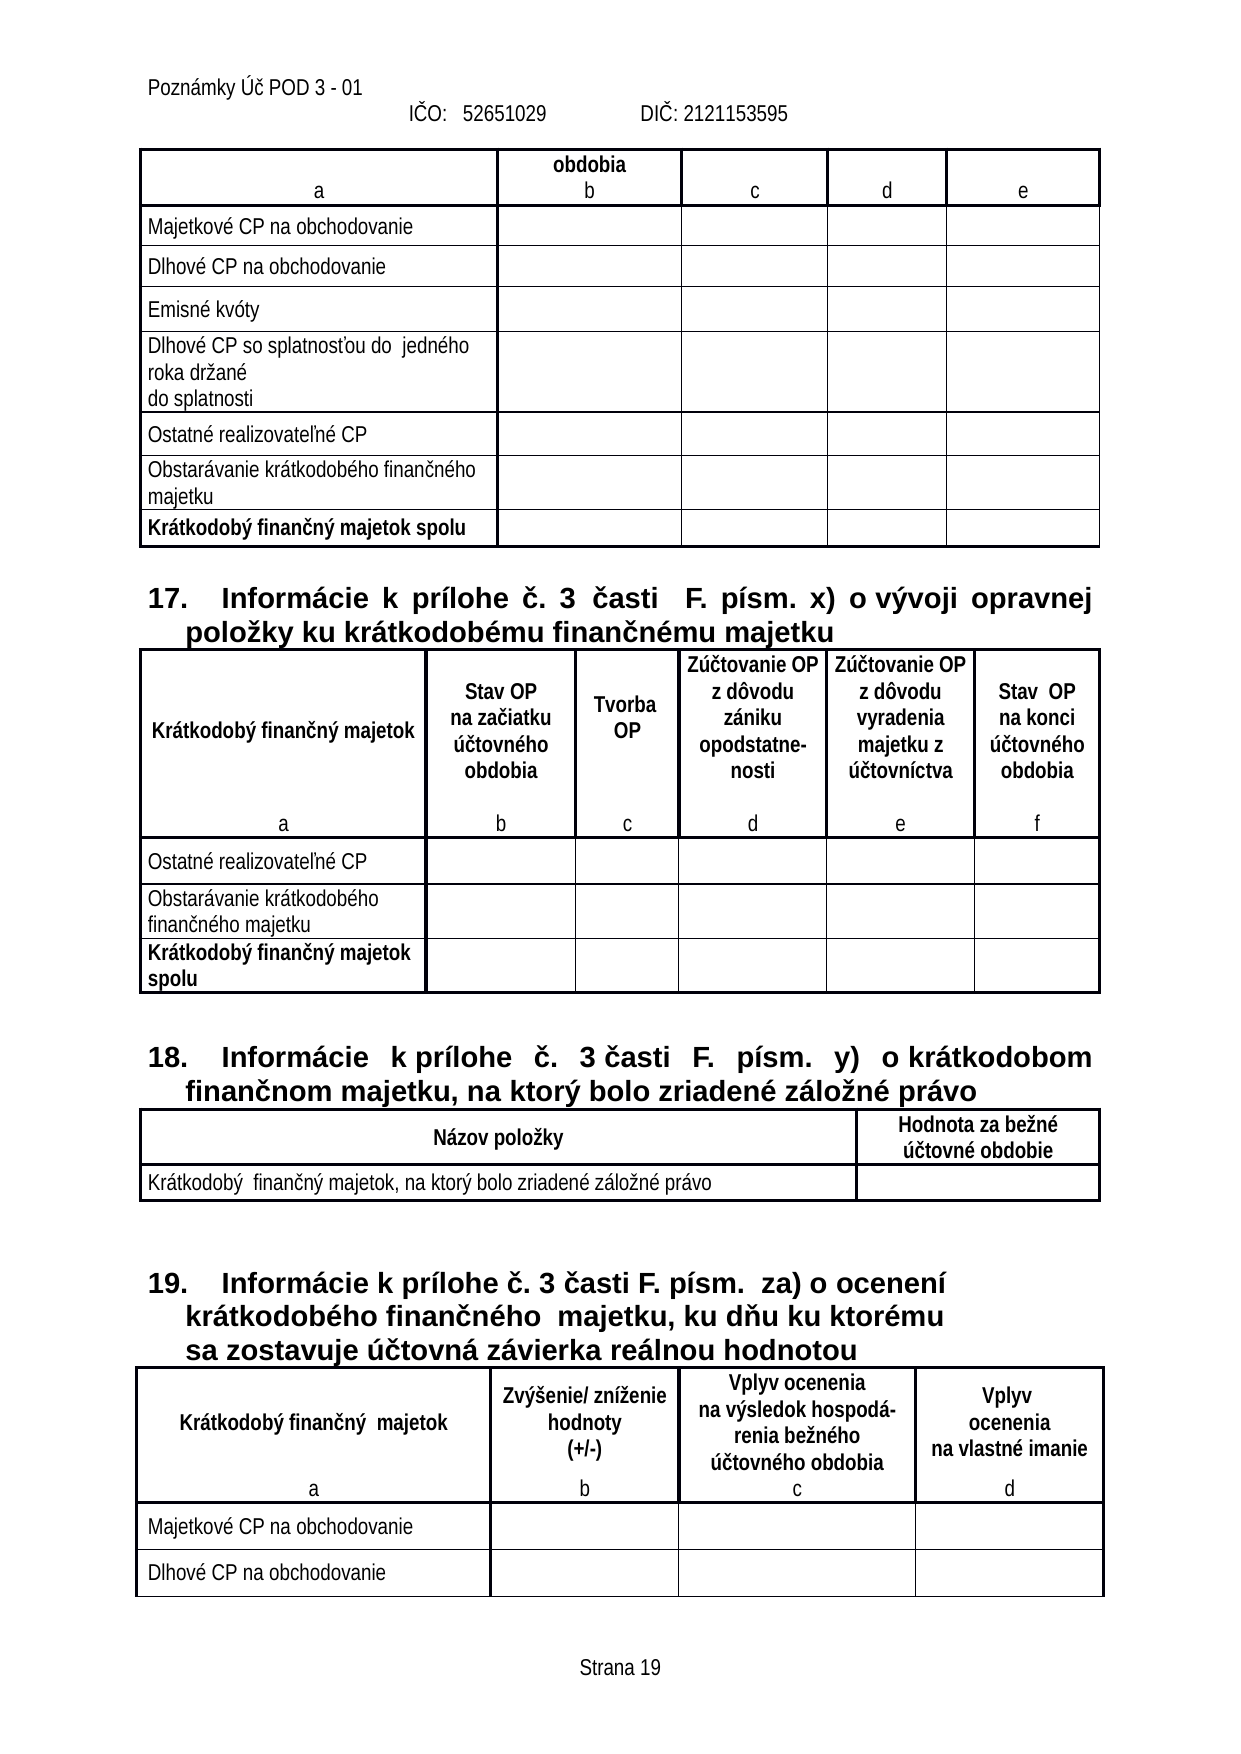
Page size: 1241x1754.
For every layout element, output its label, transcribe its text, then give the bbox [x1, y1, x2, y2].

table_cell [679, 939, 826, 991]
table_cell [576, 839, 678, 883]
table_cell [499, 456, 681, 509]
table_cell [682, 456, 827, 509]
table_cell [947, 510, 1099, 544]
table_cell [829, 151, 945, 177]
table_cell Ostatné realizovateľné CP [142, 413, 496, 455]
table_cell [827, 839, 974, 883]
table_cell [828, 207, 946, 245]
table_header [142, 151, 496, 177]
table_cell [827, 939, 974, 991]
table_cell d [681, 810, 825, 836]
table_cell [916, 1504, 1102, 1548]
table_cell e [948, 177, 1098, 203]
table_cell c [681, 1475, 914, 1501]
table_cell a [142, 177, 496, 203]
table_cell [679, 1504, 915, 1548]
table_cell [682, 413, 827, 455]
table_cell Dlhové CP na obchodovanie [138, 1550, 489, 1596]
table_cell Dlhové CP na obchodovanie [142, 246, 496, 286]
table_cell [428, 839, 575, 883]
table_cell [858, 1166, 1098, 1199]
table_cell [828, 287, 946, 331]
table_cell b [492, 1475, 677, 1501]
table_cell d [917, 1475, 1102, 1501]
table_header Hodnota za bežné účtovné obdobie [858, 1111, 1098, 1163]
table_cell [679, 839, 826, 883]
table_header Stav OP na konci účtovného obdobia [976, 651, 1098, 809]
table_cell Krátkodobý finančný majetok spolu [142, 510, 496, 544]
table_cell a [142, 810, 424, 836]
table_header Zúčtovanie OP z dôvodu zániku opodstatne-nosti [681, 651, 825, 809]
table_cell c [683, 177, 826, 203]
table_header Zvýšenie/ zníženie hodnoty (+/-) [492, 1369, 677, 1475]
table_cell [975, 885, 1098, 937]
table_cell [683, 151, 826, 177]
table_header Vplyv ocenenia na výsledok hospodá-renia bežného účtovného obdobia [681, 1369, 914, 1475]
table_cell [947, 456, 1099, 509]
table_cell [827, 885, 974, 937]
table_cell [492, 1550, 678, 1596]
table_header Zúčtovanie OP z dôvodu vyradenia majetku z účtovníctva [828, 651, 973, 809]
table_cell [499, 246, 681, 286]
table_cell [576, 939, 678, 991]
table_cell f [976, 810, 1098, 836]
table_cell [682, 332, 827, 411]
table_cell d [829, 177, 945, 203]
table_cell [499, 207, 681, 245]
title Informácie k prílohe č. 3 časti F. písm. y) o krátkodobom finančnom majetku, na ktorý bolo zriadené záložné právo [148, 1040, 1092, 1107]
table_cell Obstarávanie krátkodobého finančného majetku [142, 456, 496, 509]
table_cell Dlhové CP so splatnosťou do jedného roka držané do splatnosti [142, 332, 496, 411]
table_cell [679, 885, 826, 937]
table_cell [947, 207, 1099, 245]
table_cell b [428, 810, 574, 836]
table_cell obdobia [499, 151, 680, 177]
table_cell [828, 246, 946, 286]
table_cell Obstarávanie krátkodobého finančného majetku [142, 885, 424, 937]
table_cell [682, 287, 827, 331]
table_header Krátkodobý finančný majetok [138, 1369, 489, 1475]
table_header Názov položky [142, 1111, 855, 1163]
table_cell e [828, 810, 973, 836]
table_cell a [138, 1475, 489, 1501]
table_header Stav OP na začiatku účtovného obdobia [428, 651, 574, 809]
table_cell [975, 839, 1098, 883]
table_cell [576, 885, 678, 937]
title Informácie k prílohe č. 3 časti F. písm. x) o vývoji opravnej položky ku krátkodobému finančnému majetku [148, 581, 1092, 648]
table_cell Krátkodobý finančný majetok spolu [142, 939, 424, 991]
table_cell [682, 246, 827, 286]
table_cell [948, 151, 1098, 177]
table_cell [428, 885, 575, 937]
table_cell b [499, 177, 680, 203]
table_cell Majetkové CP na obchodovanie [142, 207, 496, 245]
table_header Vplyv ocenenia na vlastné imanie [917, 1369, 1102, 1475]
table_cell [499, 510, 681, 544]
table_cell [499, 287, 681, 331]
table_cell c [577, 810, 677, 836]
table_cell [492, 1504, 678, 1548]
table_cell [828, 413, 946, 455]
table_cell [828, 332, 946, 411]
table_cell [682, 207, 827, 245]
table_cell [947, 332, 1099, 411]
table_cell [947, 287, 1099, 331]
table_cell Majetkové CP na obchodovanie [138, 1504, 489, 1548]
table_cell [828, 510, 946, 544]
table_cell [679, 1550, 915, 1596]
table_cell Emisné kvóty [142, 287, 496, 331]
table_cell [499, 413, 681, 455]
table_cell Krátkodobý finančný majetok, na ktorý bolo zriadené záložné právo [142, 1166, 855, 1199]
table_header Krátkodobý finančný majetok [142, 651, 424, 809]
title Informácie k prílohe č. 3 časti F. písm. za) o ocenení krátkodobého finančného majetku, ku dňu ku ktorému sa zostavuje účtovná závierka reálnou hodnotou [148, 1266, 1092, 1366]
table_cell [499, 332, 681, 411]
table_cell [916, 1550, 1102, 1596]
table_cell [682, 510, 827, 544]
table_cell [947, 246, 1099, 286]
table_cell [428, 939, 575, 991]
table_cell [947, 413, 1099, 455]
table_cell [975, 939, 1098, 991]
table_cell [828, 456, 946, 509]
table_header Tvorba OP [577, 651, 677, 809]
table_cell Ostatné realizovateľné CP [142, 839, 424, 883]
